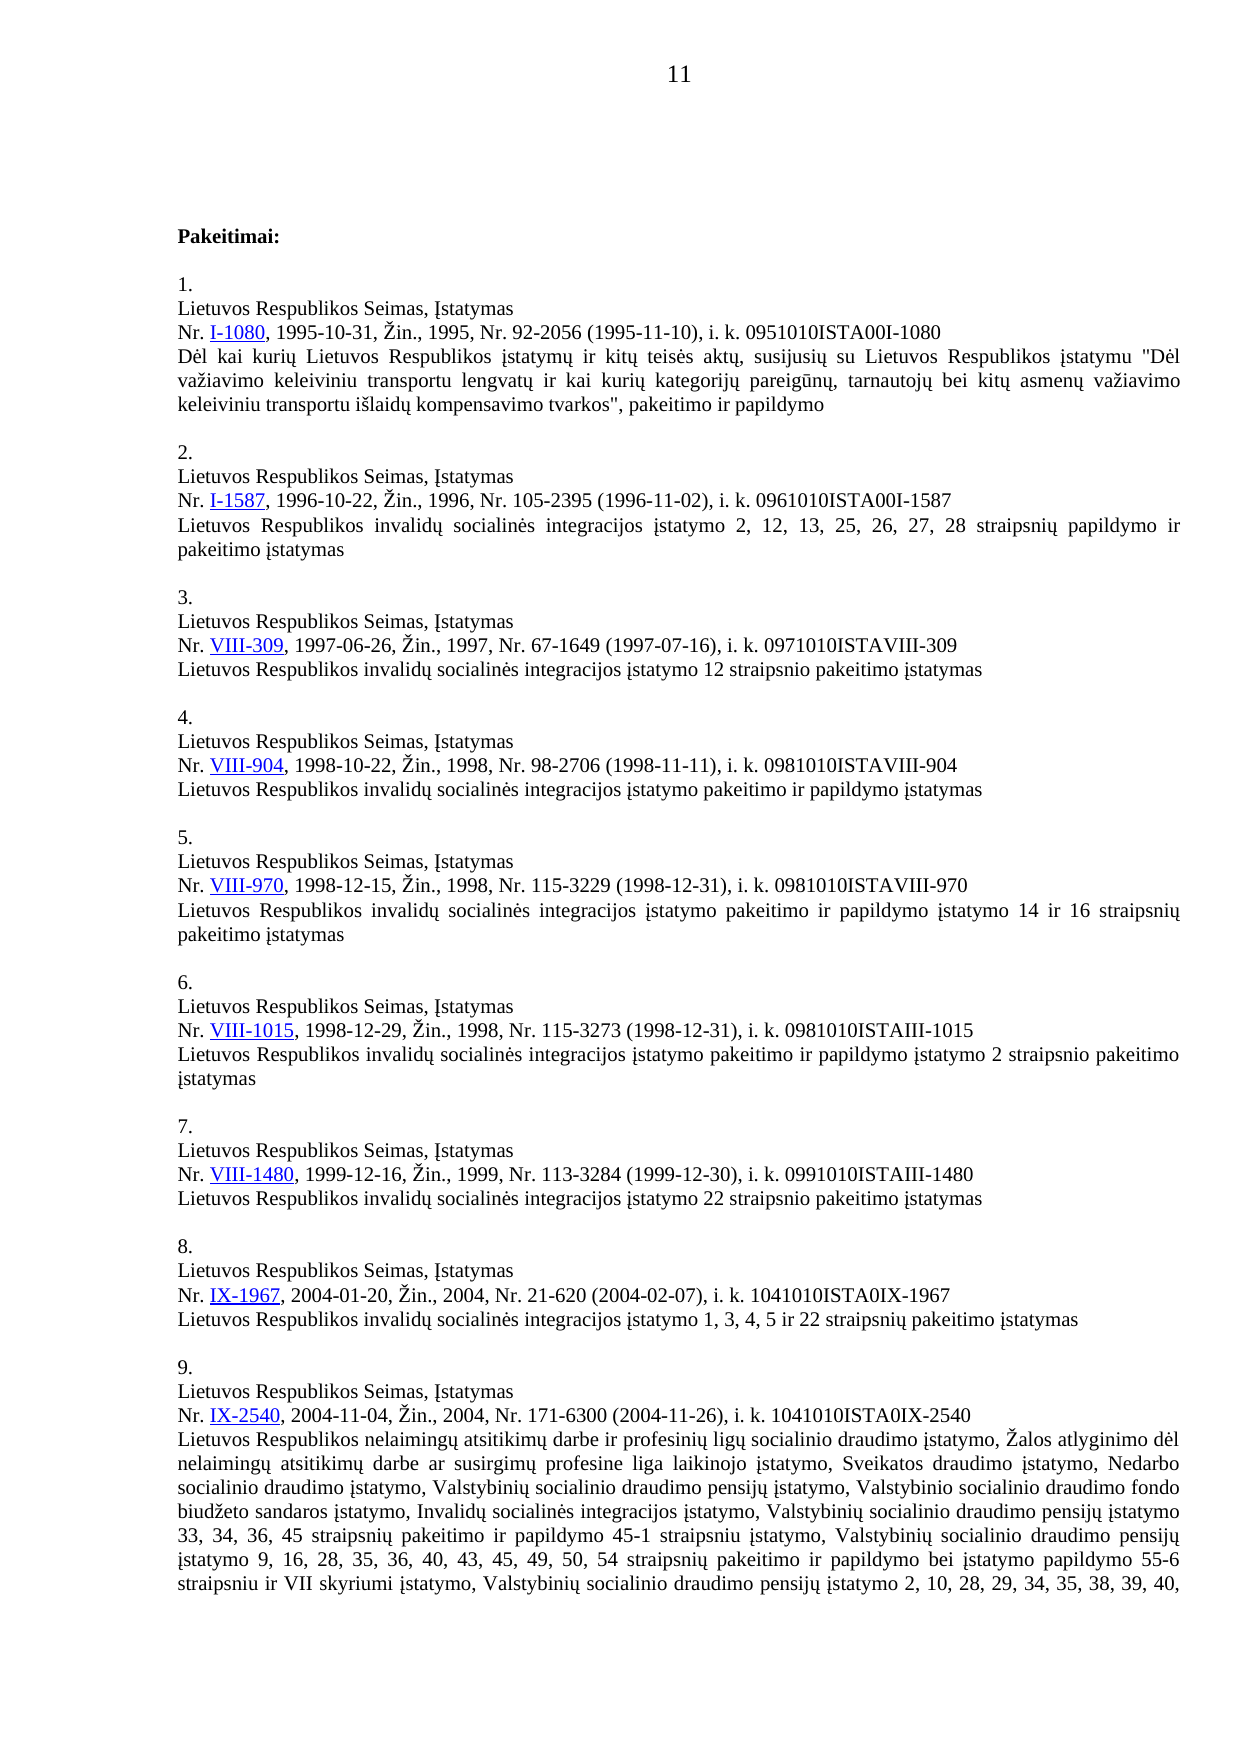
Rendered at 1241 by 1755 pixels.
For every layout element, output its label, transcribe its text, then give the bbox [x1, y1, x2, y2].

text Lietuvos Respublikos invalidų socialinės integracijos įstatymo 1, 3, 4, 5 ir 22 straipsnių pakeitimo įstatymas [177, 1307, 1181, 1331]
text Lietuvos Respublikos Seimas, Įstatymas [177, 464, 1181, 488]
text Nr. VIII-309, 1997-06-26, Žin., 1997, Nr. 67-1649 (1997-07-16), i. k. 0971010ISTAVIII-309 [177, 633, 1181, 657]
text Nr. I-1080, 1995-10-31, Žin., 1995, Nr. 92-2056 (1995-11-10), i. k. 0951010ISTA00I-1080 [177, 320, 1181, 344]
text 6. [177, 970, 1181, 994]
text Nr. IX-2540, 2004-11-04, Žin., 2004, Nr. 171-6300 (2004-11-26), i. k. 1041010ISTA0IX-2540 [177, 1403, 1181, 1427]
text Lietuvos Respublikos Seimas, Įstatymas [177, 1379, 1181, 1403]
text 4. [177, 705, 1181, 729]
text Nr. I-1587, 1996-10-22, Žin., 1996, Nr. 105-2395 (1996-11-02), i. k. 0961010ISTA00I-1587 [177, 488, 1181, 512]
text Lietuvos Respublikos invalidų socialinės integracijos įstatymo 12 straipsnio pakeitimo įstatymas [177, 657, 1181, 681]
text 3. [177, 585, 1181, 609]
text Nr. VIII-904, 1998-10-22, Žin., 1998, Nr. 98-2706 (1998-11-11), i. k. 0981010ISTAVIII-904 [177, 753, 1181, 777]
text Nr. VIII-970, 1998-12-15, Žin., 1998, Nr. 115-3229 (1998-12-31), i. k. 0981010ISTAVIII-970 [177, 873, 1181, 897]
text Dėl kai kurių Lietuvos Respublikos įstatymų ir kitų teisės aktų, susijusių su Lietuvos Respublikos įstatymu "Dėl važiavimo keleiviniu transportu lengvatų ir kai kurių kategorijų pareigūnų, tarnautojų bei kitų asmenų važiavimo keleiviniu transportu išlaidų kompensavimo tvarkos", pakeitimo ir papildymo [177, 344, 1181, 416]
text Lietuvos Respublikos Seimas, Įstatymas [177, 729, 1181, 753]
text Lietuvos Respublikos Seimas, Įstatymas [177, 609, 1181, 633]
text Lietuvos Respublikos invalidų socialinės integracijos įstatymo pakeitimo ir papildymo įstatymas [177, 777, 1181, 801]
text Nr. VIII-1480, 1999-12-16, Žin., 1999, Nr. 113-3284 (1999-12-30), i. k. 0991010ISTAIII-1480 [177, 1162, 1181, 1186]
text Lietuvos Respublikos Seimas, Įstatymas [177, 1258, 1181, 1282]
text Lietuvos Respublikos Seimas, Įstatymas [177, 296, 1181, 320]
text Pakeitimai: [177, 224, 1181, 248]
text Lietuvos Respublikos invalidų socialinės integracijos įstatymo pakeitimo ir papildymo įstatymo 14 ir 16 straipsnių pakeitimo įstatymas [177, 897, 1181, 946]
text 9. [177, 1355, 1181, 1379]
text Lietuvos Respublikos invalidų socialinės integracijos įstatymo 2, 12, 13, 25, 26, 27, 28 straipsnių papildymo ir pakeitimo įstatymas [177, 512, 1181, 561]
text Lietuvos Respublikos Seimas, Įstatymas [177, 1138, 1181, 1162]
text 2. [177, 440, 1181, 464]
text Lietuvos Respublikos Seimas, Įstatymas [177, 994, 1181, 1018]
text 7. [177, 1114, 1181, 1138]
text Lietuvos Respublikos invalidų socialinės integracijos įstatymo pakeitimo ir papildymo įstatymo 2 straipsnio pakeitimo įstatymas [177, 1042, 1181, 1090]
text Lietuvos Respublikos invalidų socialinės integracijos įstatymo 22 straipsnio pakeitimo įstatymas [177, 1186, 1181, 1210]
text Lietuvos Respublikos Seimas, Įstatymas [177, 849, 1181, 873]
text 1. [177, 272, 1181, 296]
text 5. [177, 825, 1181, 849]
text Lietuvos Respublikos nelaimingų atsitikimų darbe ir profesinių ligų socialinio draudimo įstatymo, Žalos atlyginimo dėl nelaimingų atsitikimų darbe ar susirgimų profesine liga laikinojo įstatymo, Sveikatos draudimo įstatymo, Nedarbo socialinio draudimo įstatymo, Valstybinių socialinio draudimo pensijų įstatymo, Valstybinio socialinio draudimo fondo biudžeto sandaros įstatymo, Invalidų socialinės integracijos įstatymo, Valstybinių socialinio draudimo pensijų įstatymo 33, 34, 36, 45 straipsnių pakeitimo ir papildymo 45-1 straipsniu įstatymo, Valstybinių socialinio draudimo pensijų įstatymo 9, 16, 28, 35, 36, 40, 43, 45, 49, 50, 54 straipsnių pakeitimo ir papildymo bei įstatymo papildymo 55-6 straipsniu ir VII skyriumi įstatymo, Valstybinių socialinio draudimo pensijų įstatymo 2, 10, 28, 29, 34, 35, 38, 39, 40, [177, 1427, 1181, 1595]
text 8. [177, 1234, 1181, 1258]
text Nr. IX-1967, 2004-01-20, Žin., 2004, Nr. 21-620 (2004-02-07), i. k. 1041010ISTA0IX-1967 [177, 1282, 1181, 1307]
text Nr. VIII-1015, 1998-12-29, Žin., 1998, Nr. 115-3273 (1998-12-31), i. k. 0981010ISTAIII-1015 [177, 1018, 1181, 1042]
